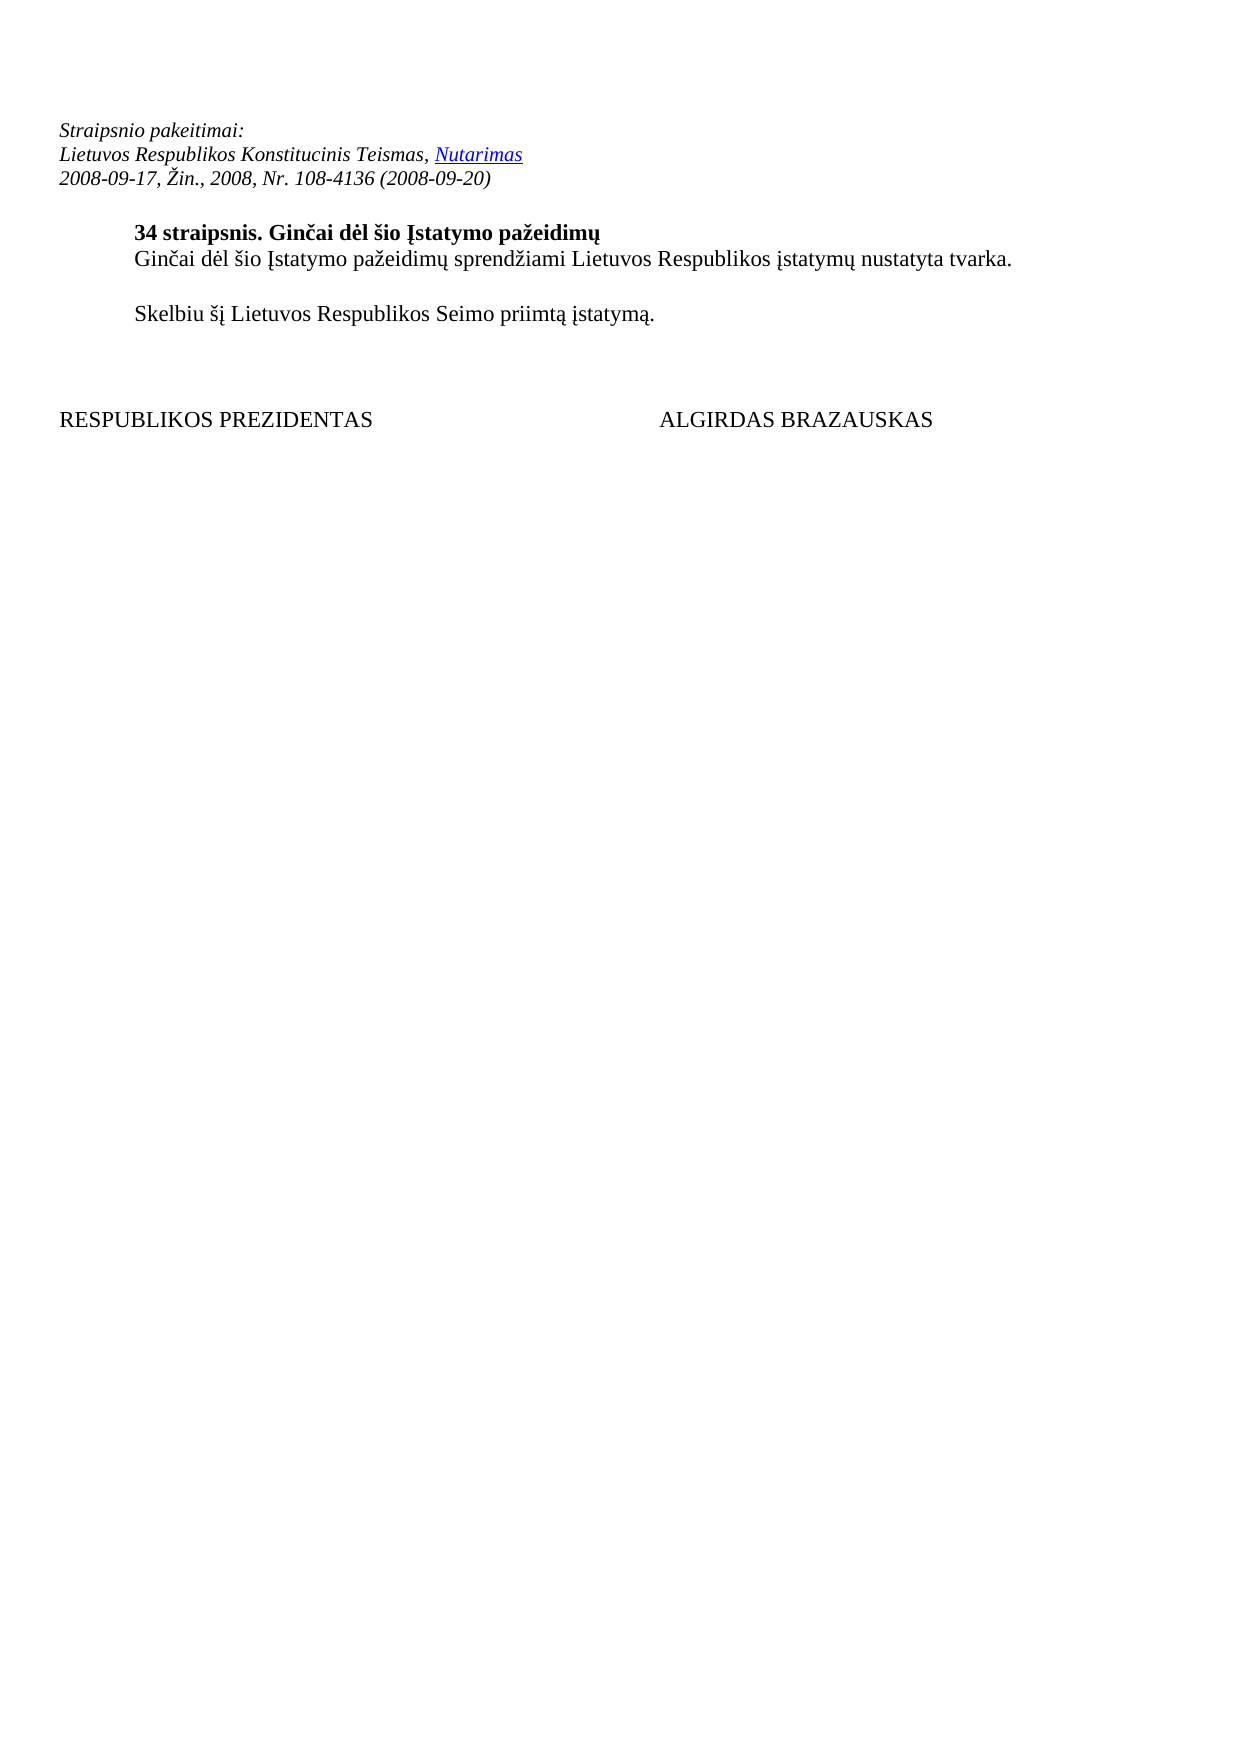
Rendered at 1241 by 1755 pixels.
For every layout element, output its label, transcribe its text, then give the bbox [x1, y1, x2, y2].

text RESPUBLIKOS PREZIDENTAS ALGIRDAS BRAZAUSKAS [59, 406, 1122, 432]
text 34 straipsnis. Ginčai dėl šio Įstatymo pažeidimų [59, 219, 1122, 245]
text 2008-09-17, Žin., 2008, Nr. 108-4136 (2008-09-20) [59, 166, 1122, 190]
text Ginčai dėl šio Įstatymo pažeidimų sprendžiami Lietuvos Respublikos įstatymų nustatyta tvarka. [59, 245, 1122, 272]
text Skelbiu šį Lietuvos Respublikos Seimo priimtą įstatymą. [59, 301, 1122, 327]
text Lietuvos Respublikos Konstitucinis Teismas, Nutarimas [59, 142, 1122, 166]
text Straipsnio pakeitimai: [59, 118, 1122, 142]
